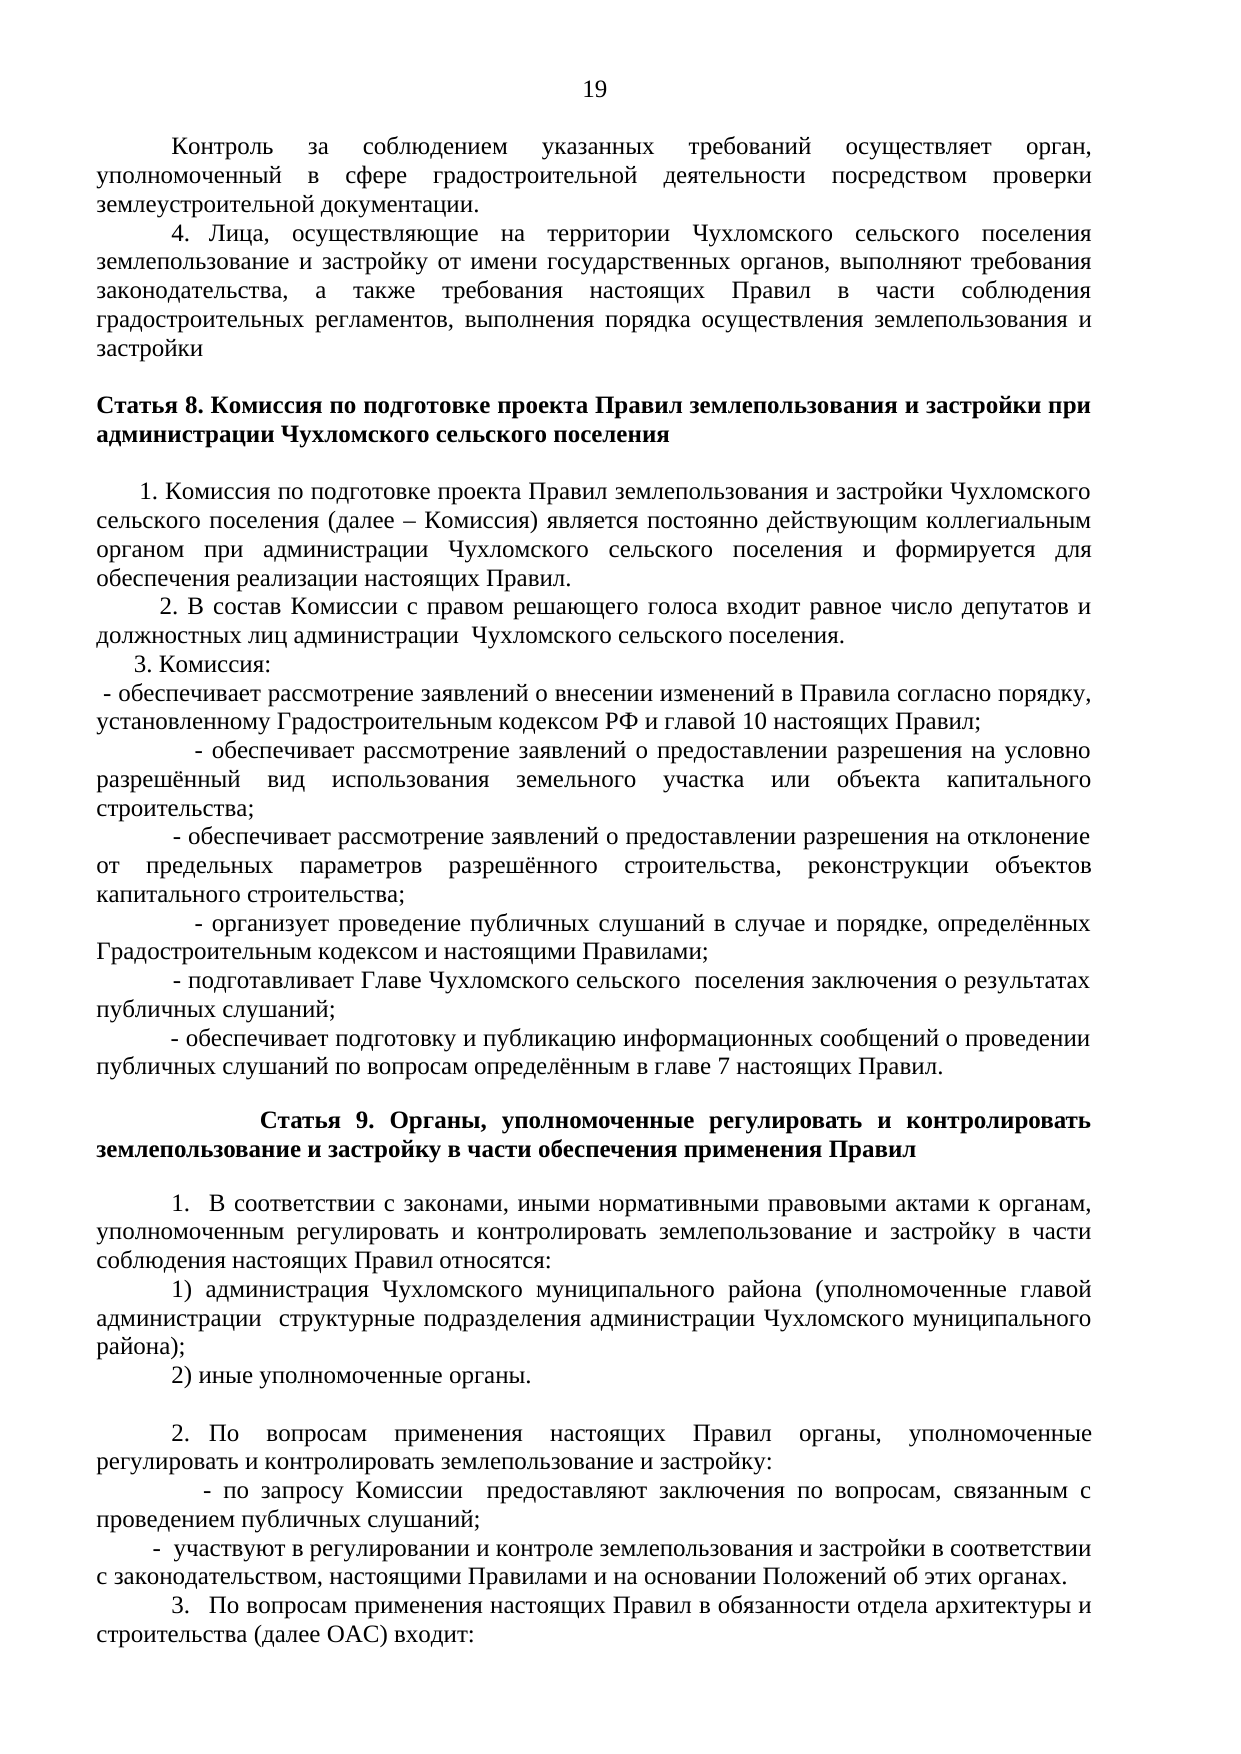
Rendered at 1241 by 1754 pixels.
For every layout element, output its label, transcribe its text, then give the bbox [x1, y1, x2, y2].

text 3. Комиссия: [96, 649, 1092, 678]
text Контроль за соблюдением указанных требований осуществляет орган, уполномоченный в сфере градостроительной деятельности посредством проверки землеустроительной документации. [96, 131, 1092, 218]
text 1) администрация Чухломского муниципального района (уполномоченные главой администрации структурные подразделения администрации Чухломского муниципального района); [96, 1274, 1092, 1360]
text 2. В состав Комиссии с правом решающего голоса входит равное число депутатов и должностных лиц администрации Чухломского сельского поселения. [96, 591, 1092, 649]
text - обеспечивает подготовку и публикацию информационных сообщений о проведении публичных слушаний по вопросам определённым в главе 7 настоящих Правил. [96, 1023, 1092, 1080]
text 1. Комиссия по подготовке проекта Правил землепользования и застройки Чухломского сельского поселения (далее – Комиссия) является постоянно действующим коллегиальным органом при администрации Чухломского сельского поселения и формируется для обеспечения реализации настоящих Правил. [96, 476, 1092, 591]
list В соответствии с законами, иными нормативными правовыми актами к органам, уполномоченным регулировать и контролировать землепользование и застройку в части соблюдения настоящих Правил относятся: [96, 1188, 1092, 1274]
text - обеспечивает рассмотрение заявлений о предоставлении разрешения на отклонение от предельных параметров разрешённого строительства, реконструкции объектов капитального строительства; [96, 821, 1092, 908]
text - участвуют в регулировании и контроле землепользования и застройки в соответствии с законодательством, настоящими Правилами и на основании Положений об этих органах. [96, 1533, 1092, 1590]
list По вопросам применения настоящих Правил органы, уполномоченные регулировать и контролировать землепользование и застройку: [96, 1418, 1092, 1475]
subtitle Статья 9. Органы, уполномоченные регулировать и контролировать землепользование и застройку в части обеспечения применения Правил [96, 1105, 1092, 1163]
text - обеспечивает рассмотрение заявлений о предоставлении разрешения на условно разрешённый вид использования земельного участка или объекта капитального строительства; [96, 735, 1092, 821]
text - подготавливает Главе Чухломского сельского поселения заключения о результатах публичных слушаний; [96, 965, 1092, 1023]
text - организует проведение публичных слушаний в случае и порядке, определённых Градостроительным кодексом и настоящими Правилами; [96, 908, 1092, 965]
text Статья 8. Комиссия по подготовке проекта Правил землепользования и застройки при администрации Чухломского сельского поселения [96, 390, 1092, 448]
list Лица, осуществляющие на территории Чухломского сельского поселения землепользование и застройку от имени государственных органов, выполняют требования законодательства, а также требования настоящих Правил в части соблюдения градостроительных регламентов, выполнения порядка осуществления землепользования и застройки [96, 218, 1092, 361]
text - обеспечивает рассмотрение заявлений о внесении изменений в Правила согласно порядку, установленному Градостроительным кодексом РФ и главой 10 настоящих Правил; [96, 678, 1092, 735]
text - по запросу Комиссии предоставляют заключения по вопросам, связанным с проведением публичных слушаний; [96, 1475, 1092, 1533]
list По вопросам применения настоящих Правил в обязанности отдела архитектуры и строительства (далее ОАС) входит: [96, 1590, 1092, 1648]
text 2) иные уполномоченные органы. [96, 1360, 1092, 1389]
